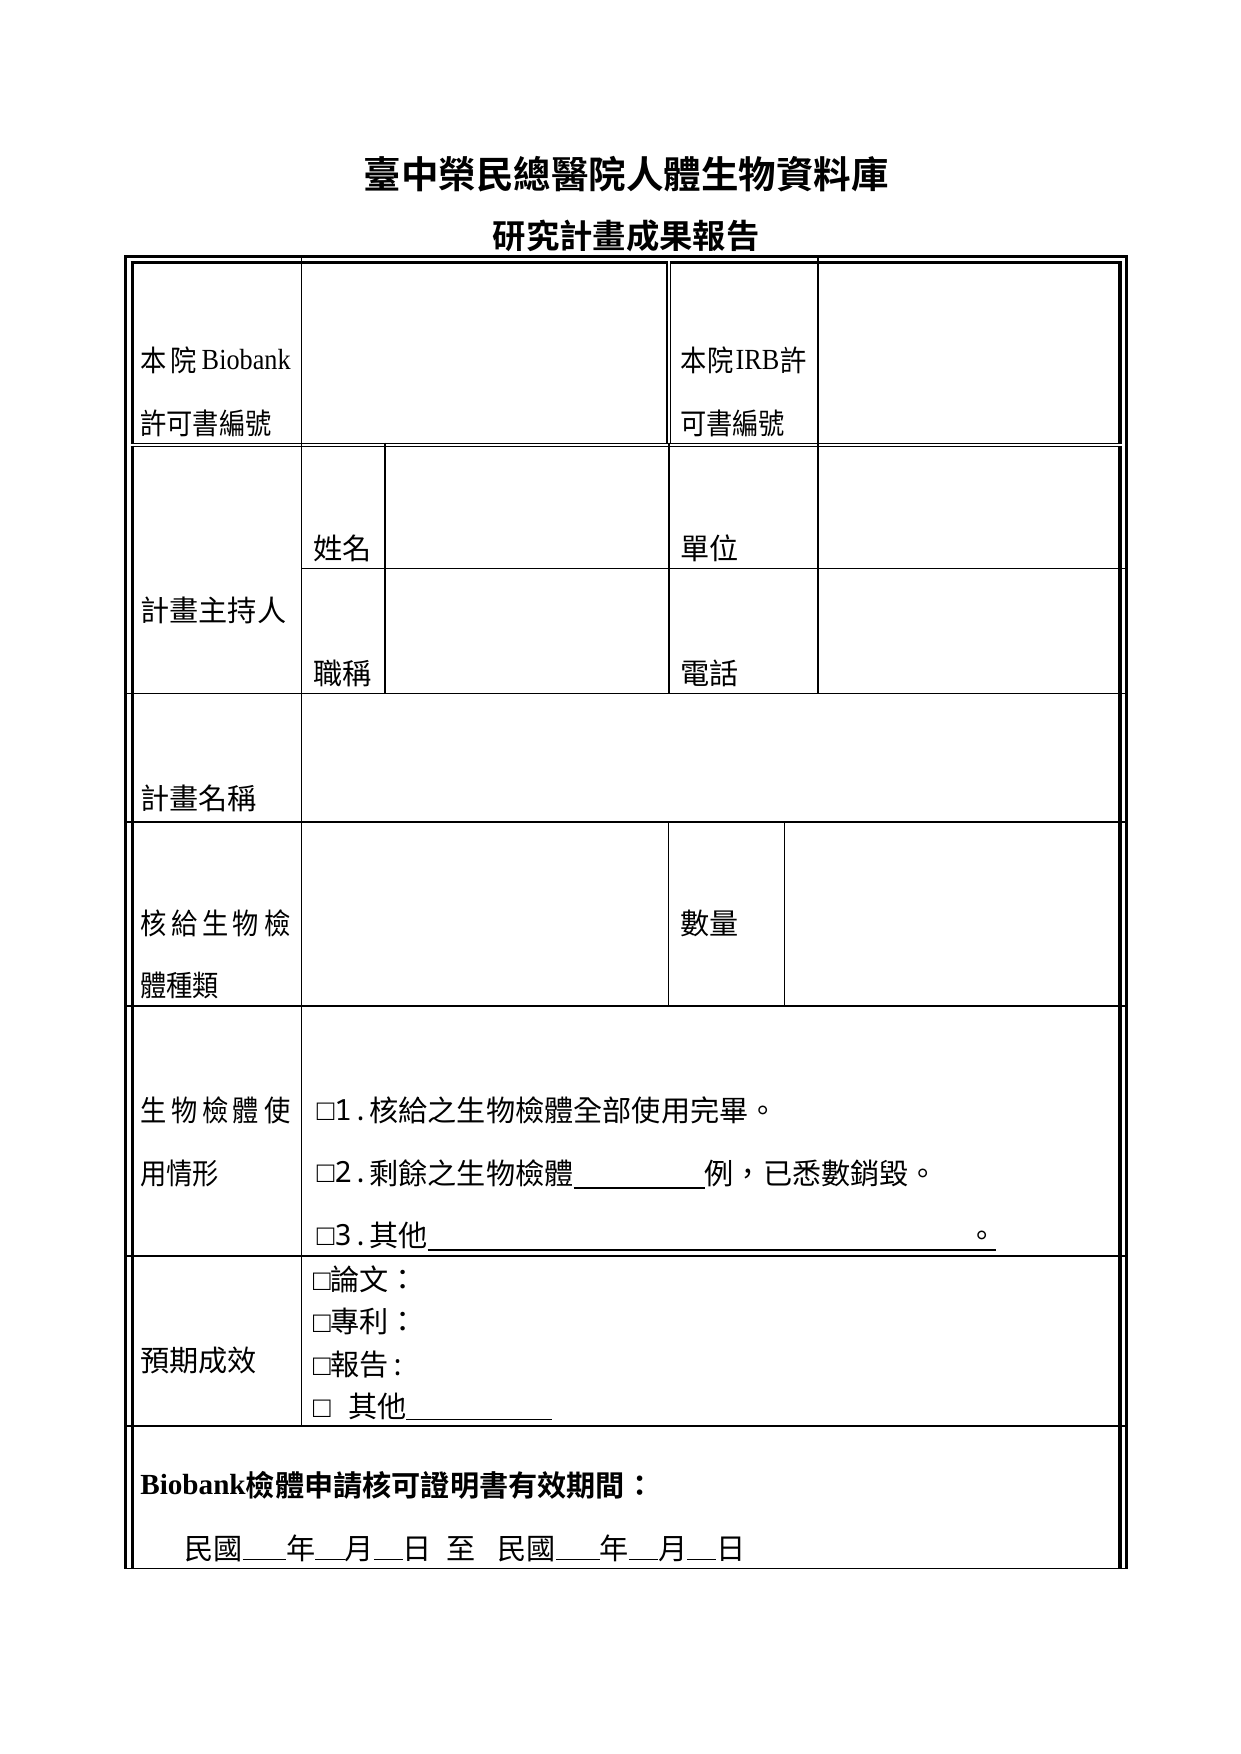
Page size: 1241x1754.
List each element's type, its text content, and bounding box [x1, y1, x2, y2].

table_cell [386, 447, 668, 567]
table_cell [302, 823, 668, 1005]
table_cell 生物檢體使用情形 [134, 1007, 301, 1255]
table_header [819, 264, 1118, 442]
table_cell [302, 694, 1118, 821]
text 研究計畫成果報告 [142, 192, 1110, 255]
table_cell 預期成效 [134, 1257, 301, 1425]
table_cell Biobank檢體申請核可證明書有效期間： 民國 年 月 日 至 民國 年 月 日 [134, 1427, 1118, 1567]
table_header [302, 264, 666, 442]
table_cell 姓名 [302, 447, 384, 567]
table_header 本院IRB許可書編號 [671, 264, 817, 442]
table_cell 數量 [669, 823, 784, 1005]
text 臺中榮民總醫院人體生物資料庫 [142, 130, 1110, 192]
table_header [302, 258, 669, 442]
table_header 本院Biobank許可書編號 [129, 258, 301, 442]
table_cell 計畫主持人 [134, 447, 301, 692]
table_cell [386, 569, 668, 692]
table_cell 職稱 [302, 569, 384, 692]
table_cell [819, 569, 1118, 692]
table_cell [819, 447, 1118, 567]
table_cell 計畫名稱 [134, 694, 301, 821]
table_header [819, 258, 1123, 442]
table_cell [785, 823, 1118, 1005]
table_cell 電話 [670, 569, 817, 692]
table_cell 核給生物檢體種類 [134, 823, 301, 1005]
table_cell 單位 [670, 447, 817, 567]
table_cell □1.核給之生物檢體全部使用完畢。 □2.剩餘之生物檢體 例，已悉數銷毀。 □3.其他 。 [302, 1007, 1118, 1255]
table_cell 論文： 專利： 報告: □ 其他 [302, 1257, 1118, 1425]
